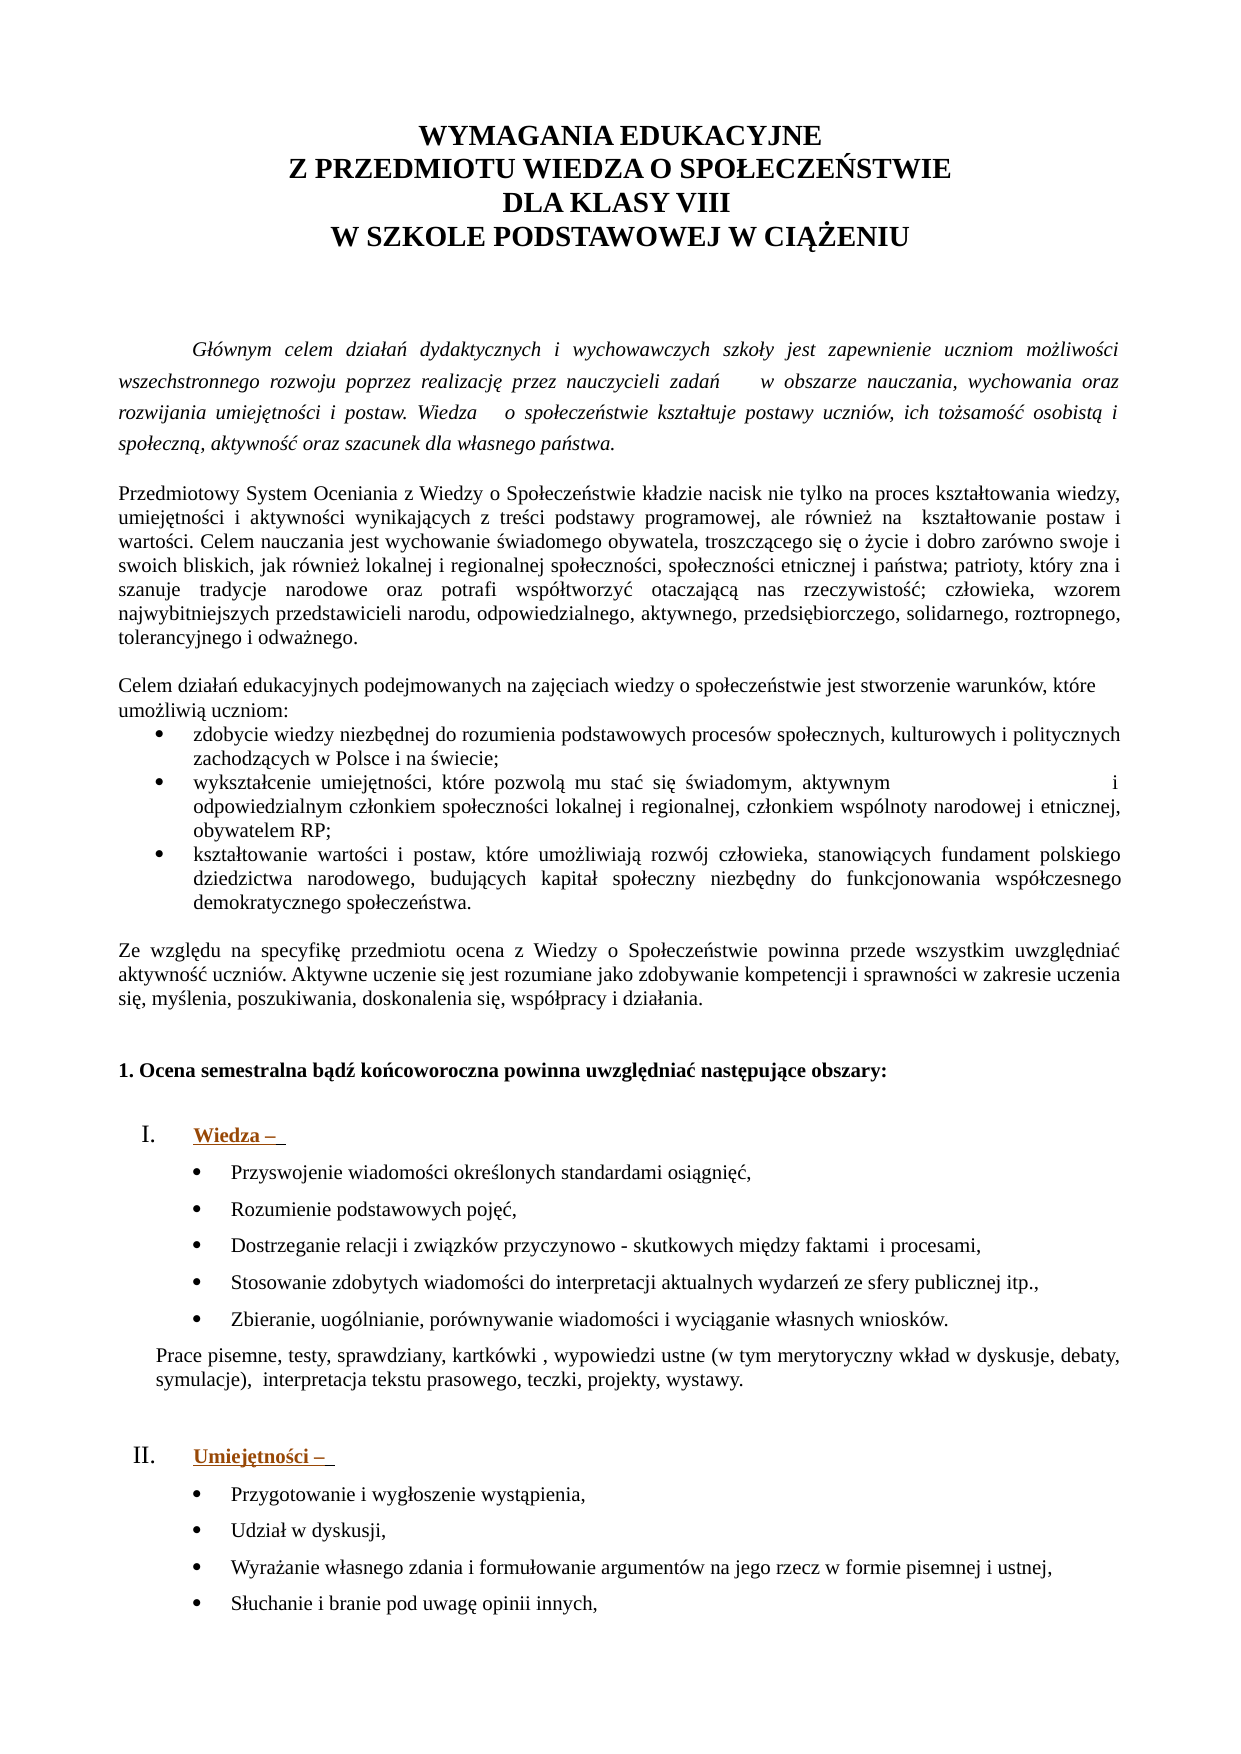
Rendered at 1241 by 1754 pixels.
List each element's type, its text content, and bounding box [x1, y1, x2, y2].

text WYMAGANIA EDUKACYJNE [118, 118, 1122, 152]
list Udział w dyskusji, [193, 1518, 1122, 1542]
list Wyrażanie własnego zdania i formułowanie argumentów na jego rzecz w formie pisemnej i ustnej, [193, 1555, 1122, 1579]
list Wiedza – [156, 1119, 1122, 1148]
list zdobycie wiedzy niezbędnej do rozumienia podstawowych procesów społecznych, kulturowych i politycznych zachodzących w Polsce i na świecie; [156, 722, 1122, 770]
list kształtowanie wartości i postaw, które umożliwiają rozwój człowieka, stanowiących fundament polskiego dziedzictwa narodowego, budujących kapitał społeczny niezbędny do funkcjonowania współczesnego demokratycznego społeczeństwa. [156, 842, 1122, 914]
list Słuchanie i branie pod uwagę opinii innych, [193, 1591, 1122, 1615]
text Celem działań edukacyjnych podejmowanych na zajęciach wiedzy o społeczeństwie jest stworzenie warunków, które umożliwią uczniom: [118, 673, 1122, 722]
list Przyswojenie wiadomości określonych standardami osiągnięć, [193, 1160, 1122, 1184]
list Zbieranie, uogólnianie, porównywanie wiadomości i wyciąganie własnych wniosków. [193, 1307, 1122, 1331]
text W SZKOLE PODSTAWOWEJ W CIĄŻENIU [118, 219, 1122, 252]
text Z PRZEDMIOTU WIEDZA O SPOŁECZEŃSTWIE [118, 152, 1122, 185]
list Stosowanie zdobytych wiadomości do interpretacji aktualnych wydarzeń ze sfery publicznej itp., [193, 1270, 1122, 1294]
text Głównym celem działań dydaktycznych i wychowawczych szkoły jest zapewnienie uczniom możliwości wszechstronnego rozwoju poprzez realizację przez nauczycieli zadań w obszarze nauczania, wychowania oraz rozwijania umiejętności i postaw. Wiedza o społeczeństwie kształtuje postawy uczniów, ich tożsamość osobistą i społeczną, aktywność oraz szacunek dla własnego państwa. [118, 332, 1122, 457]
list Przygotowanie i wygłoszenie wystąpienia, [193, 1482, 1122, 1506]
list Dostrzeganie relacji i związków przyczynowo - skutkowych między faktami i procesami, [193, 1233, 1122, 1257]
text Ze względu na specyfikę przedmiotu ocena z Wiedzy o Społeczeństwie powinna przede wszystkim uwzględniać aktywność uczniów. Aktywne uczenie się jest rozumiane jako zdobywanie kompetencji i sprawności w zakresie uczenia się, myślenia, poszukiwania, doskonalenia się, współpracy i działania. [118, 938, 1122, 1010]
text DLA KLASY VIII [118, 185, 1122, 219]
list Umiejętności – [156, 1440, 1122, 1469]
list wykształcenie umiejętności, które pozwolą mu stać się świadomym, aktywnym i odpowiedzialnym członkiem społeczności lokalnej i regionalnej, członkiem wspólnoty narodowej i etnicznej, obywatelem RP; [156, 770, 1122, 842]
text Prace pisemne, testy, sprawdziany, kartkówki , wypowiedzi ustne (w tym merytoryczny wkład w dyskusje, debaty, symulacje), interpretacja tekstu prasowego, teczki, projekty, wystawy. [156, 1343, 1122, 1391]
list Rozumienie podstawowych pojęć, [193, 1197, 1122, 1221]
text 1. Ocena semestralna bądź końcoworoczna powinna uwzględniać następujące obszary: [118, 1058, 1122, 1082]
text Przedmiotowy System Oceniania z Wiedzy o Społeczeństwie kładzie nacisk nie tylko na proces kształtowania wiedzy, umiejętności i aktywności wynikających z treści podstawy programowej, ale również na kształtowanie postaw i wartości. Celem nauczania jest wychowanie świadomego obywatela, troszczącego się o życie i dobro zarówno swoje i swoich bliskich, jak również lokalnej i regionalnej społeczności, społeczności etnicznej i państwa; patrioty, który zna i szanuje tradycje narodowe oraz potrafi współtworzyć otaczającą nas rzeczywistość; człowieka, wzorem najwybitniejszych przedstawicieli narodu, odpowiedzialnego, aktywnego, przedsiębiorczego, solidarnego, roztropnego, tolerancyjnego i odważnego. [118, 481, 1122, 649]
